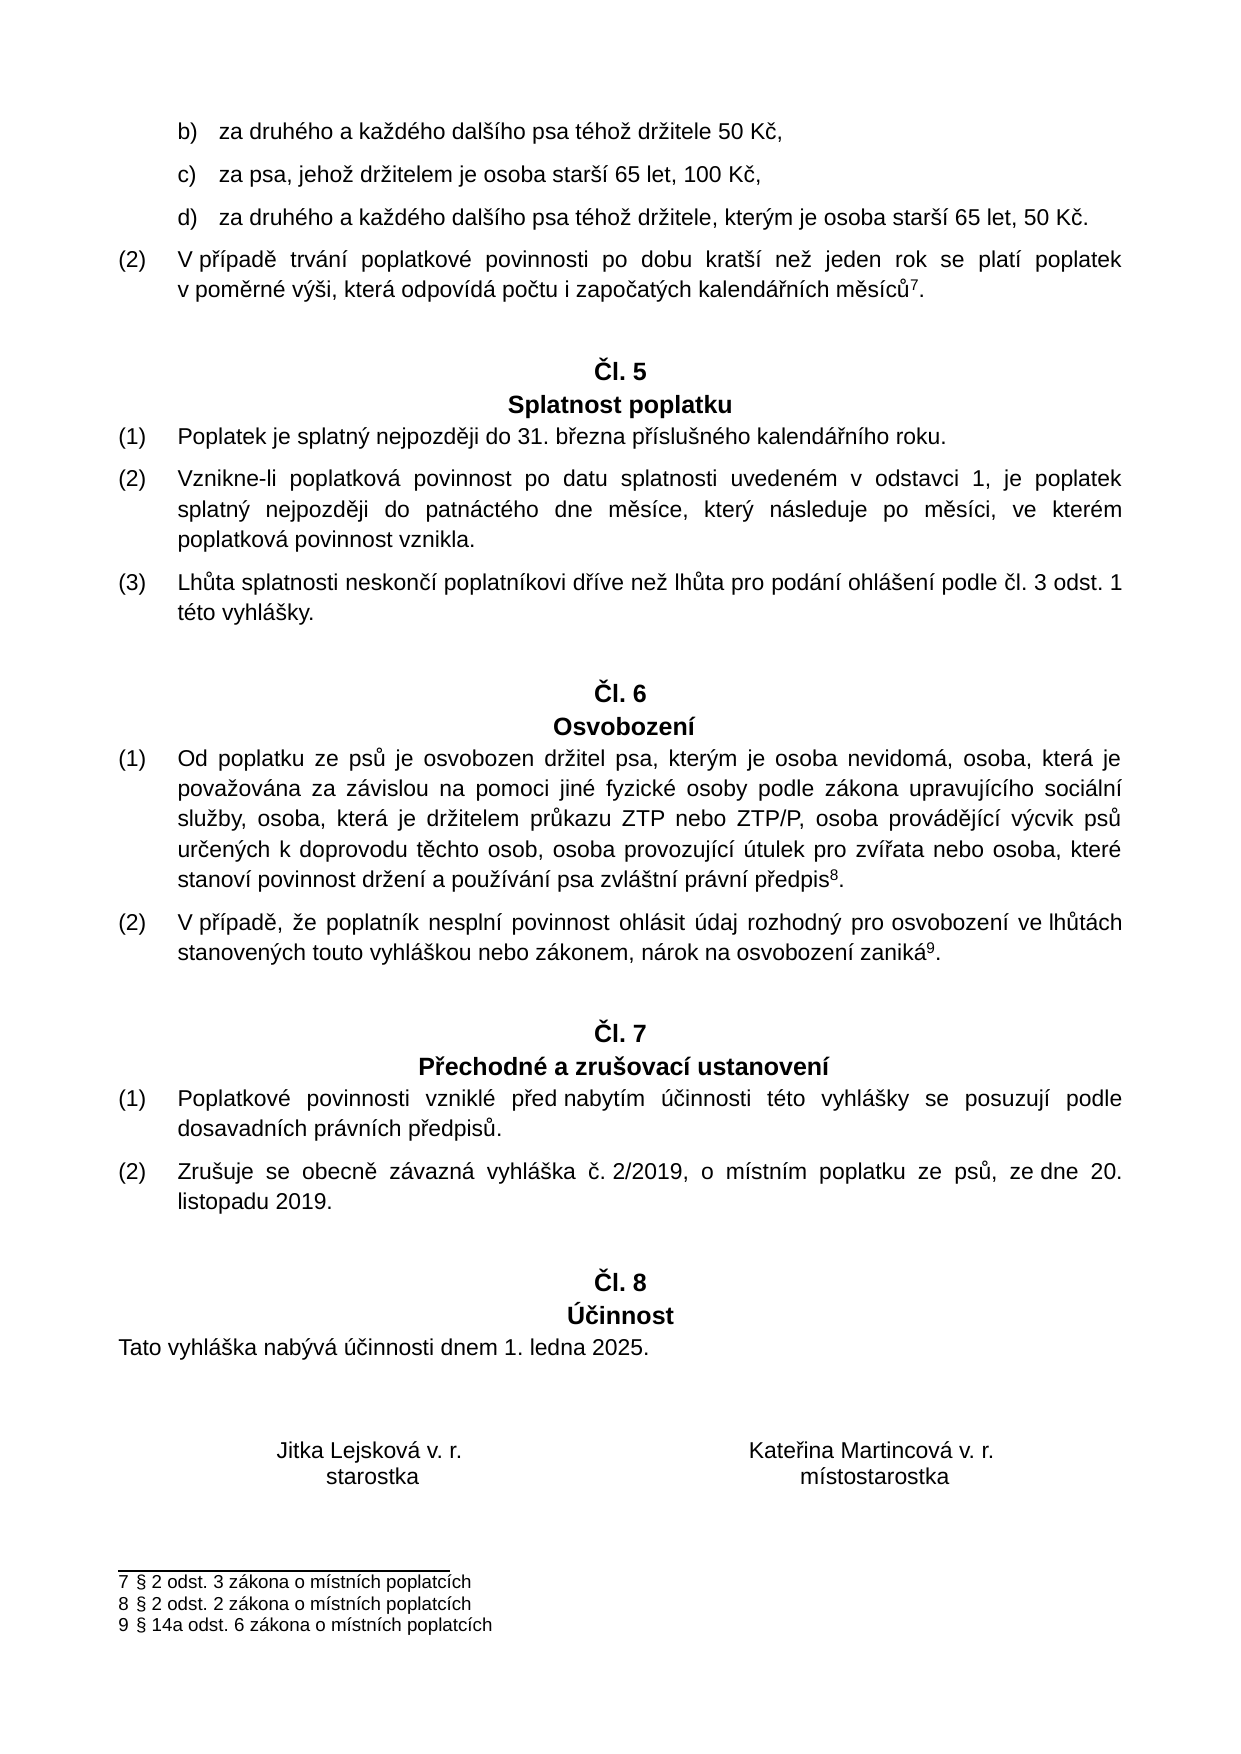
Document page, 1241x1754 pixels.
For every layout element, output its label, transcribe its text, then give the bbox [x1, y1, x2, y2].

list § 2 odst. 2 zákona o místních poplatcích [118, 1592, 1122, 1614]
list za psa, jehož držitelem je osoba starší 65 let, 100 Kč, [177, 161, 1122, 187]
subtitle Čl. 7 Přechodné a zrušovací ustanovení [118, 1019, 1122, 1081]
list Vznikne-li poplatková povinnost po datu splatnosti uvedeném v odstavci 1, je poplatek splatný nejpozději do patnáctého dne měsíce, který následuje po měsíci, ve kterém poplatková povinnost vznikla. [118, 465, 1122, 552]
list § 14a odst. 6 zákona o místních poplatcích [118, 1614, 1122, 1635]
list Poplatek je splatný nejpozději do 31. března příslušného kalendářního roku. [118, 423, 1122, 449]
table_header Jitka Lejsková v. r. starostka [118, 1377, 620, 1495]
subtitle Čl. 5 Splatnost poplatku [118, 357, 1122, 418]
list V případě, že poplatník nesplní povinnost ohlásit údaj rozhodný pro osvobození ve lhůtách stanovených touto vyhláškou nebo zákonem, nárok na osvobození zaniká. [118, 908, 1122, 965]
list Od poplatku ze psů je osvobozen držitel psa, kterým je osoba nevidomá, osoba, která je považována za závislou na pomoci jiné fyzické osoby podle zákona upravujícího sociální služby, osoba, která je držitelem průkazu ZTP nebo ZTP/P, osoba provádějící výcvik psů určených k doprovodu těchto osob, osoba provozující útulek pro zvířata nebo osoba, které stanoví povinnost držení a používání psa zvláštní právní předpis. [118, 745, 1122, 892]
subtitle Čl. 6 Osvobození [118, 679, 1122, 741]
table_header Kateřina Martincová v. r. místostarostka [620, 1377, 1122, 1495]
list V případě trvání poplatkové povinnosti po dobu kratší než jeden rok se platí poplatek v poměrné výši, která odpovídá počtu i započatých kalendářních měsíců. [118, 246, 1122, 303]
list Lhůta splatnosti neskončí poplatníkovi dříve než lhůta pro podání ohlášení podle čl. 3 odst. 1 této vyhlášky. [118, 568, 1122, 625]
subtitle Čl. 8 Účinnost [118, 1268, 1122, 1330]
list Poplatkové povinnosti vzniklé před nabytím účinnosti této vyhlášky se posuzují podle dosavadních právních předpisů. [118, 1085, 1122, 1142]
list za druhého a každého dalšího psa téhož držitele 50 Kč, [177, 118, 1122, 144]
list za druhého a každého dalšího psa téhož držitele, kterým je osoba starší 65 let, 50 Kč. [177, 203, 1122, 230]
list § 2 odst. 3 zákona o místních poplatcích [118, 1571, 1122, 1592]
text Tato vyhláška nabývá účinnosti dnem 1. ledna 2025. [118, 1334, 1122, 1361]
list Zrušuje se obecně závazná vyhláška č. 2/2019, o místním poplatku ze psů, ze dne 20. listopadu 2019. [118, 1158, 1122, 1214]
